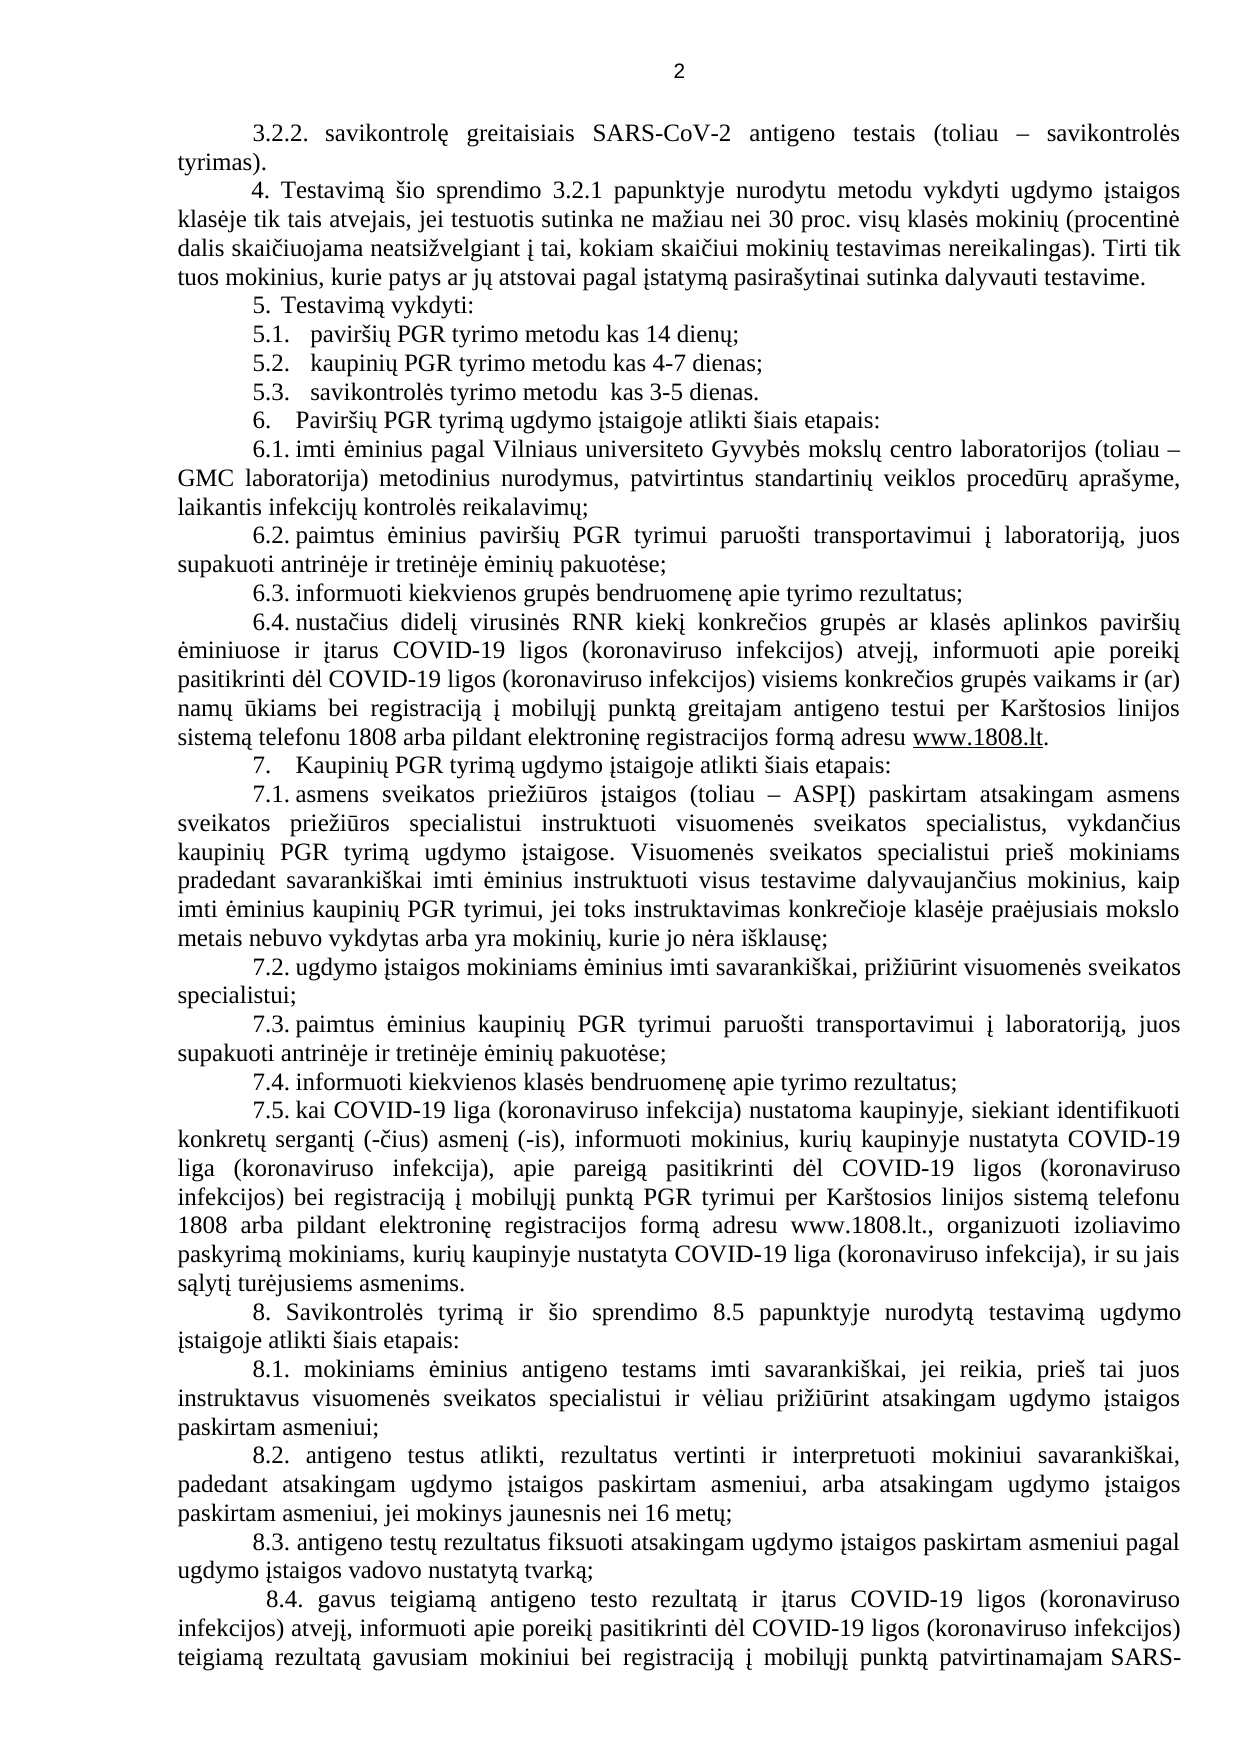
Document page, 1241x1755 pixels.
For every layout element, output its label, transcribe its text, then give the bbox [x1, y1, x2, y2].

text 7.2. ugdymo įstaigos mokiniams ėminius imti savarankiškai, prižiūrint visuomenės sveikatos specialistui; [177, 952, 1181, 1009]
text 6.1. imti ėminius pagal Vilniaus universiteto Gyvybės mokslų centro laboratorijos (toliau – GMC laboratorija) metodinius nurodymus, patvirtintus standartinių veiklos procedūrų aprašyme, laikantis infekcijų kontrolės reikalavimų; [177, 434, 1181, 521]
text 7. Kaupinių PGR tyrimą ugdymo įstaigoje atlikti šiais etapais: [177, 751, 1181, 779]
text 6.3. informuoti kiekvienos grupės bendruomenę apie tyrimo rezultatus; [177, 578, 1181, 607]
text 8.4. gavus teigiamą antigeno testo rezultatą ir įtarus COVID-19 ligos (koronaviruso infekcijos) atvejį, informuoti apie poreikį pasitikrinti dėl COVID-19 ligos (koronaviruso infekcijos) teigiamą rezultatą gavusiam mokiniui bei registraciją į mobilųjį punktą patvirtinamajam SARS- [177, 1584, 1181, 1671]
text 3.2.2. savikontrolę greitaisiais SARS-CoV-2 antigeno testais (toliau – savikontrolės tyrimas). [177, 118, 1181, 176]
text 5.2. kaupinių PGR tyrimo metodu kas 4-7 dienas; [177, 348, 1181, 377]
text 8.2. antigeno testus atlikti, rezultatus vertinti ir interpretuoti mokiniui savarankiškai, padedant atsakingam ugdymo įstaigos paskirtam asmeniui, arba atsakingam ugdymo įstaigos paskirtam asmeniui, jei mokinys jaunesnis nei 16 metų; [177, 1441, 1181, 1527]
text 6. Paviršių PGR tyrimą ugdymo įstaigoje atlikti šiais etapais: [177, 406, 1181, 434]
text 7.1. asmens sveikatos priežiūros įstaigos (toliau – ASPĮ) paskirtam atsakingam asmens sveikatos priežiūros specialistui instruktuoti visuomenės sveikatos specialistus, vykdančius kaupinių PGR tyrimą ugdymo įstaigose. Visuomenės sveikatos specialistui prieš mokiniams pradedant savarankiškai imti ėminius instruktuoti visus testavime dalyvaujančius mokinius, kaip imti ėminius kaupinių PGR tyrimui, jei toks instruktavimas konkrečioje klasėje praėjusiais mokslo metais nebuvo vykdytas arba yra mokinių, kurie jo nėra išklausę; [177, 779, 1181, 952]
text 8. Savikontrolės tyrimą ir šio sprendimo 8.5 papunktyje nurodytą testavimą ugdymo įstaigoje atlikti šiais etapais: [177, 1297, 1181, 1354]
text 6.4. nustačius didelį virusinės RNR kiekį konkrečios grupės ar klasės aplinkos paviršių ėminiuose ir įtarus COVID-19 ligos (koronaviruso infekcijos) atvejį, informuoti apie poreikį pasitikrinti dėl COVID-19 ligos (koronaviruso infekcijos) visiems konkrečios grupės vaikams ir (ar) namų ūkiams bei registraciją į mobilųjį punktą greitajam antigeno testui per Karštosios linijos sistemą telefonu 1808 arba pildant elektroninę registracijos formą adresu www.1808.lt. [177, 607, 1181, 751]
text 6.2. paimtus ėminius paviršių PGR tyrimui paruošti transportavimui į laboratoriją, juos supakuoti antrinėje ir tretinėje ėminių pakuotėse; [177, 521, 1181, 578]
text 5.3. savikontrolės tyrimo metodu kas 3-5 dienas. [177, 377, 1181, 406]
text 5.1. paviršių PGR tyrimo metodu kas 14 dienų; [177, 319, 1181, 348]
text 7.3. paimtus ėminius kaupinių PGR tyrimui paruošti transportavimui į laboratoriją, juos supakuoti antrinėje ir tretinėje ėminių pakuotėse; [177, 1009, 1181, 1067]
text 8.3. antigeno testų rezultatus fiksuoti atsakingam ugdymo įstaigos paskirtam asmeniui pagal ugdymo įstaigos vadovo nustatytą tvarką; [177, 1527, 1181, 1584]
text 7.5. kai COVID-19 liga (koronaviruso infekcija) nustatoma kaupinyje, siekiant identifikuoti konkretų sergantį (-čius) asmenį (-is), informuoti mokinius, kurių kaupinyje nustatyta COVID-19 liga (koronaviruso infekcija), apie pareigą pasitikrinti dėl COVID-19 ligos (koronaviruso infekcijos) bei registraciją į mobilųjį punktą PGR tyrimui per Karštosios linijos sistemą telefonu 1808 arba pildant elektroninę registracijos formą adresu www.1808.lt., organizuoti izoliavimo paskyrimą mokiniams, kurių kaupinyje nustatyta COVID-19 liga (koronaviruso infekcija), ir su jais sąlytį turėjusiems asmenims. [177, 1096, 1181, 1297]
text 7.4. informuoti kiekvienos klasės bendruomenę apie tyrimo rezultatus; [177, 1067, 1181, 1096]
text 4. Testavimą šio sprendimo 3.2.1 papunktyje nurodytu metodu vykdyti ugdymo įstaigos klasėje tik tais atvejais, jei testuotis sutinka ne mažiau nei 30 proc. visų klasės mokinių (procentinė dalis skaičiuojama neatsižvelgiant į tai, kokiam skaičiui mokinių testavimas nereikalingas). Tirti tik tuos mokinius, kurie patys ar jų atstovai pagal įstatymą pasirašytinai sutinka dalyvauti testavime. [177, 176, 1181, 291]
text 5. Testavimą vykdyti: [177, 291, 1181, 319]
text 8.1. mokiniams ėminius antigeno testams imti savarankiškai, jei reikia, prieš tai juos instruktavus visuomenės sveikatos specialistui ir vėliau prižiūrint atsakingam ugdymo įstaigos paskirtam asmeniui; [177, 1354, 1181, 1441]
